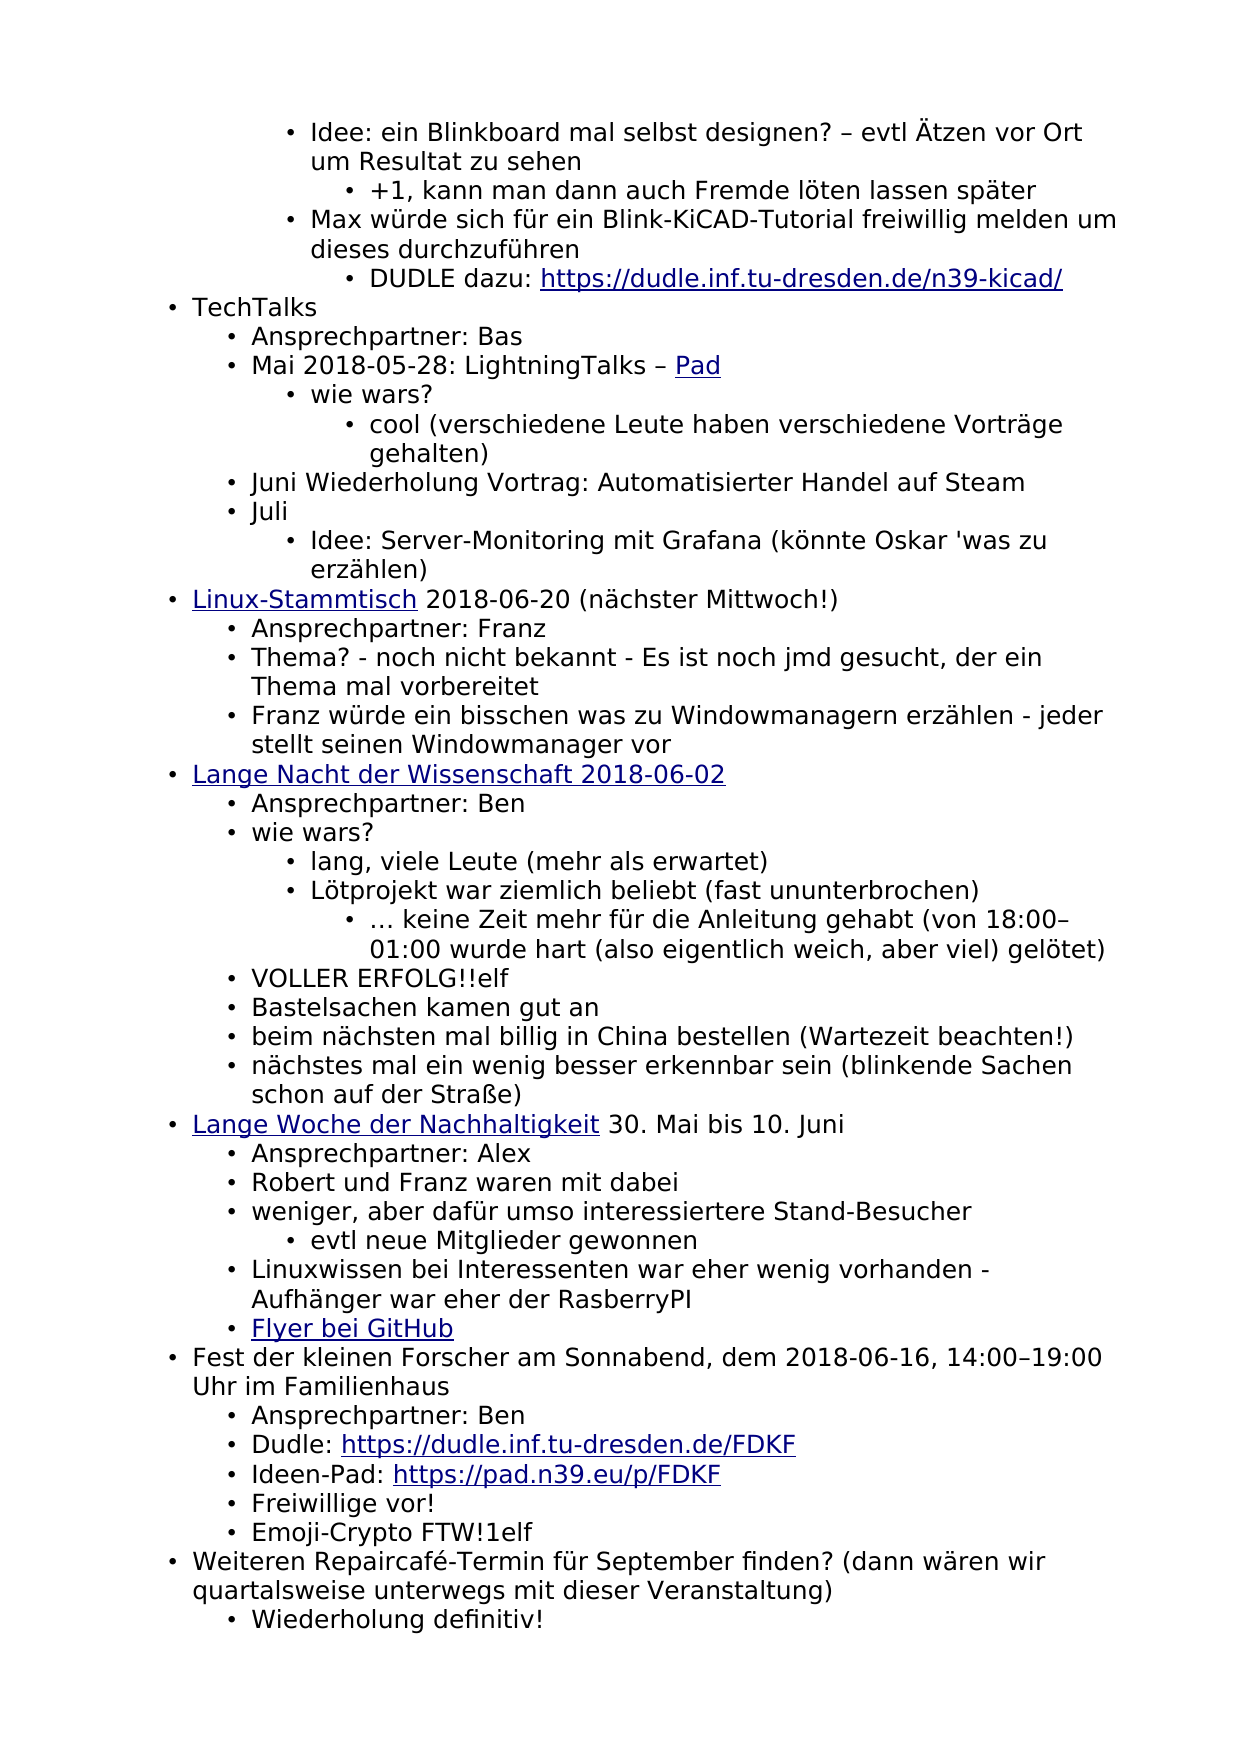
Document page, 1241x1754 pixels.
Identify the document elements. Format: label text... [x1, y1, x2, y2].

list cool (verschiedene Leute haben verschiedene Vorträge gehalten) [354, 410, 1122, 468]
list beim nächsten mal billig in China bestellen (Wartezeit beachten!) [236, 1022, 1122, 1051]
list Ansprechpartner: Franz [236, 614, 1122, 643]
list Idee: Server-Monitoring mit Grafana (könnte Oskar 'was zu erzählen) [295, 526, 1122, 585]
list Lötprojekt war ziemlich beliebt (fast ununterbrochen) [295, 876, 1122, 906]
list Linux-Stammtisch 2018-06-20 (nächster Mittwoch!) [177, 585, 1122, 614]
list weniger, aber dafür umso interessiertere Stand-Besucher [236, 1197, 1122, 1226]
list Weiteren Repaircafé-Termin für September finden? (dann wären wir quartalsweise unterwegs mit dieser Veranstaltung) [177, 1547, 1122, 1606]
list Juli [236, 497, 1122, 526]
list +1, kann man dann auch Fremde löten lassen später [354, 176, 1122, 206]
list TechTalks [177, 293, 1122, 322]
list lang, viele Leute (mehr als erwartet) [295, 847, 1122, 876]
list Ansprechpartner: Bas [236, 322, 1122, 351]
list Max würde sich für ein Blink-KiCAD-Tutorial freiwillig melden um dieses durchzuführen [295, 206, 1122, 264]
list Franz würde ein bisschen was zu Windowmanagern erzählen - jeder stellt seinen Windowmanager vor [236, 701, 1122, 760]
list Emoji-Crypto FTW!1elf [236, 1518, 1122, 1547]
list Flyer bei GitHub [236, 1314, 1122, 1343]
list Ansprechpartner: Ben [236, 1401, 1122, 1431]
list … keine Zeit mehr für die Anleitung gehabt (von 18:00–01:00 wurde hart (also eigentlich weich, aber viel) gelötet) [354, 906, 1122, 964]
list Lange Nacht der Wissenschaft 2018-06-02 [177, 760, 1122, 789]
list Ideen-Pad: https://pad.n39.eu/p/FDKF [236, 1460, 1122, 1489]
list Robert und Franz waren mit dabei [236, 1168, 1122, 1197]
list Dudle: https://dudle.inf.tu-dresden.de/FDKF [236, 1431, 1122, 1460]
list Fest der kleinen Forscher am Sonnabend, dem 2018-06-16, 14:00–19:00 Uhr im Familienhaus [177, 1343, 1122, 1401]
list Mai 2018-05-28: LightningTalks – Pad [236, 351, 1122, 381]
list Wiederholung definitiv! [236, 1606, 1122, 1635]
list DUDLE dazu: https://dudle.inf.tu-dresden.de/n39-kicad/ [354, 264, 1122, 293]
list Ansprechpartner: Ben [236, 789, 1122, 818]
list Freiwillige vor! [236, 1489, 1122, 1518]
list VOLLER ERFOLG!!elf [236, 964, 1122, 993]
list wie wars? [236, 818, 1122, 847]
list Lange Woche der Nachhaltigkeit 30. Mai bis 10. Juni [177, 1110, 1122, 1139]
list Bastelsachen kamen gut an [236, 993, 1122, 1022]
list Juni Wiederholung Vortrag: Automatisierter Handel auf Steam [236, 468, 1122, 497]
list Thema? - noch nicht bekannt - Es ist noch jmd gesucht, der ein Thema mal vorbereitet [236, 643, 1122, 701]
list wie wars? [295, 381, 1122, 410]
list Ansprechpartner: Alex [236, 1139, 1122, 1168]
list nächstes mal ein wenig besser erkennbar sein (blinkende Sachen schon auf der Straße) [236, 1051, 1122, 1110]
list Linuxwissen bei Interessenten war eher wenig vorhanden - Aufhänger war eher der RasberryPI [236, 1256, 1122, 1314]
list evtl neue Mitglieder gewonnen [295, 1226, 1122, 1256]
list Idee: ein Blinkboard mal selbst designen? – evtl Ätzen vor Ort um Resultat zu sehen [295, 118, 1122, 176]
